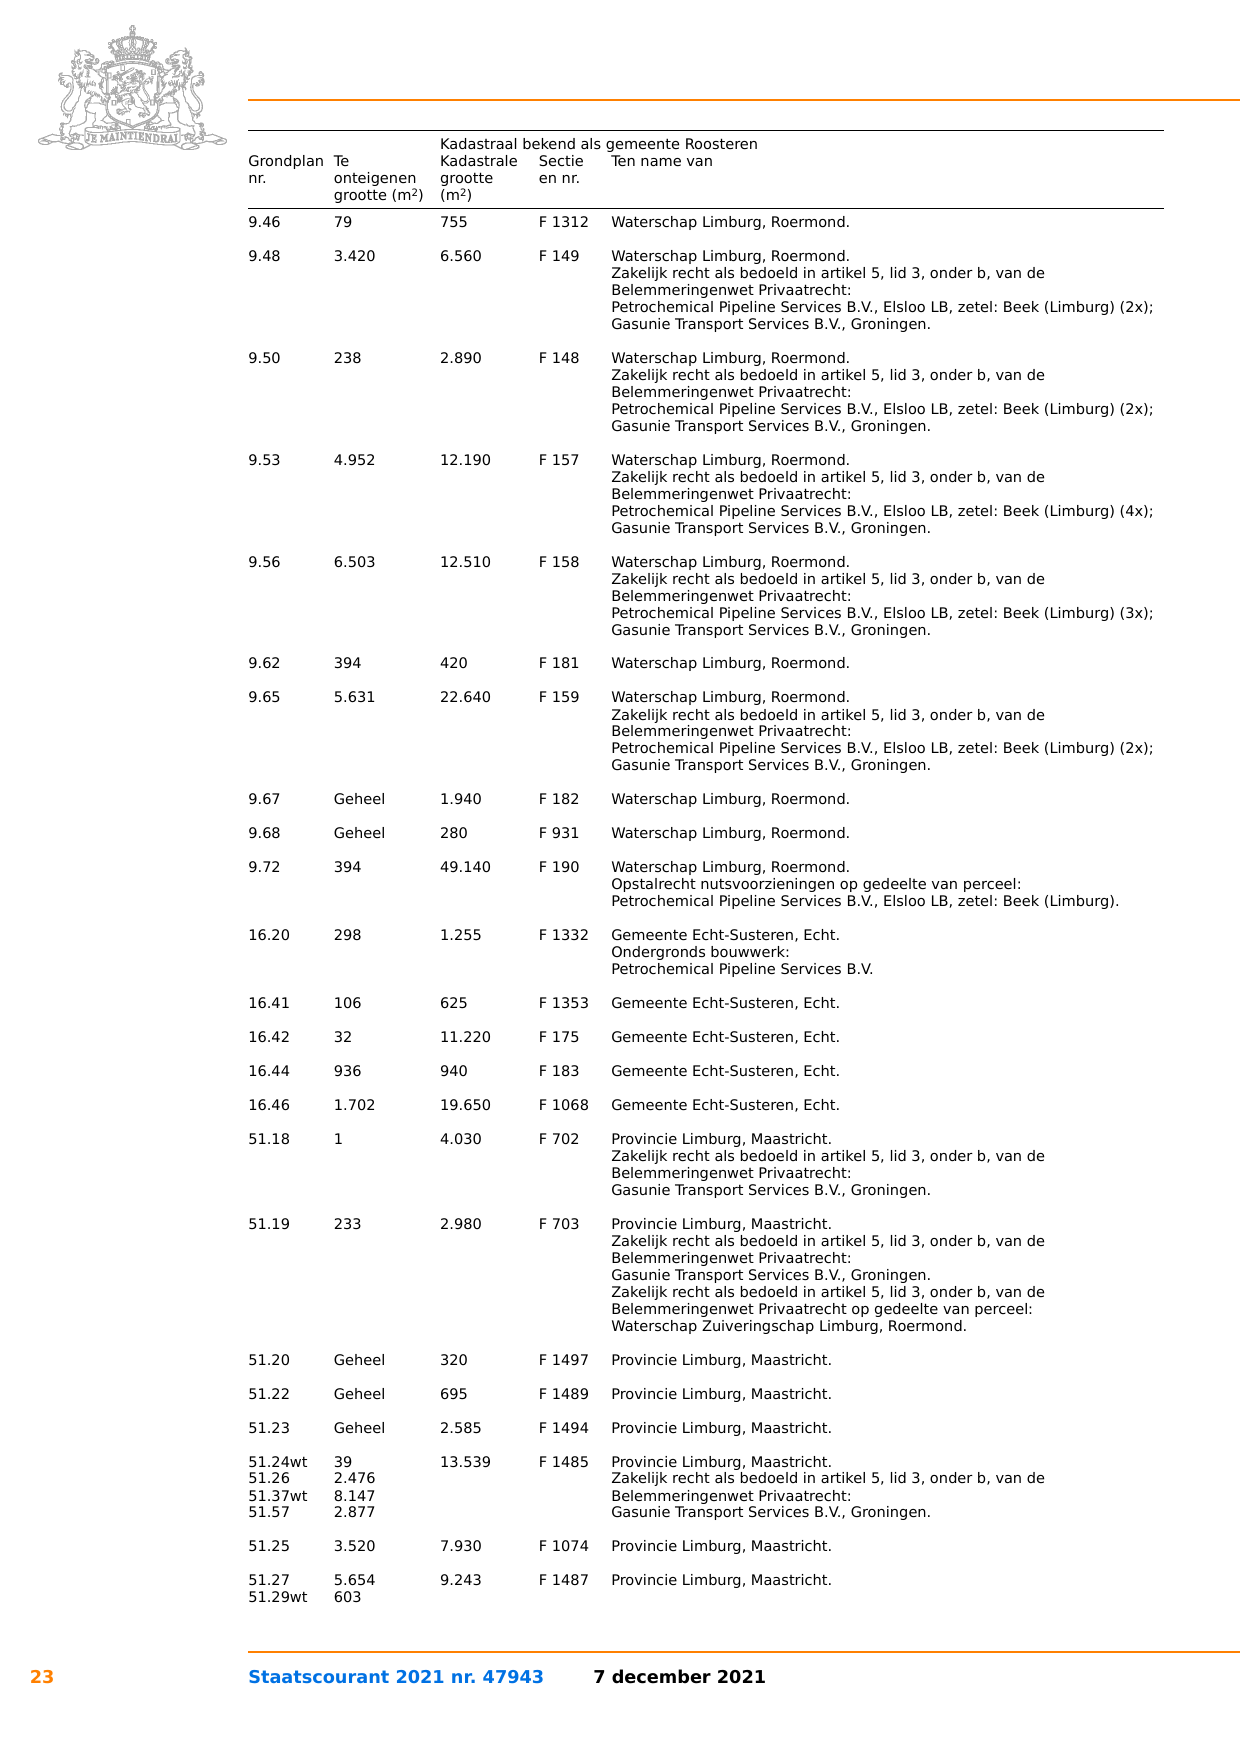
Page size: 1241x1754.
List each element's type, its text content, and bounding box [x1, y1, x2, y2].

table_cell F 1489 [533, 1386, 605, 1402]
table_cell [605, 1521, 1163, 1538]
table_cell [328, 673, 434, 689]
table_cell [533, 978, 605, 995]
table_cell [248, 910, 328, 927]
table_cell [533, 1436, 605, 1453]
table_cell 298 [328, 927, 434, 978]
table_cell 695 [434, 1386, 533, 1402]
table_cell 1.702 [328, 1097, 434, 1114]
table_cell 51.24wt [248, 1454, 328, 1470]
table_cell [605, 808, 1163, 825]
table_cell 6.560 [434, 248, 533, 333]
table_cell Waterschap Limburg, Roermond. Zakelijk recht als bedoeld in artikel 5, lid 3, onder b, van de Belemmeringenwet Privaatrecht: Petrochemical Pipeline Services B.V., Elsloo LB, zetel: Beek (Limburg) (2x); Gasunie Transport Services B.V., Groningen. [605, 689, 1163, 774]
table_cell [605, 639, 1163, 655]
table_cell [248, 1012, 328, 1029]
table_cell [434, 1436, 533, 1453]
table_cell 625 [434, 995, 533, 1012]
table_cell Waterschap Limburg, Roermond. Zakelijk recht als bedoeld in artikel 5, lid 3, onder b, van de Belemmeringenwet Privaatrecht: Petrochemical Pipeline Services B.V., Elsloo LB, zetel: Beek (Limburg) (2x); Gasunie Transport Services B.V., Groningen. [605, 350, 1163, 435]
table_cell Gemeente Echt-Susteren, Echt. Ondergronds bouwwerk: Petrochemical Pipeline Services B.V. [605, 927, 1163, 978]
table_cell [434, 1335, 533, 1352]
table_cell 4.952 [328, 452, 434, 537]
table_cell [248, 1199, 328, 1216]
table_cell [434, 1369, 533, 1386]
table_cell 320 [434, 1352, 533, 1368]
table_cell [248, 673, 328, 689]
table_cell [248, 978, 328, 995]
table_cell Provincie Limburg, Maastricht. Zakelijk recht als bedoeld in artikel 5, lid 3, onder b, van de Belemmeringenwet Privaatrecht: Gasunie Transport Services B.V., Groningen. Zakelijk recht als bedoeld in artikel 5, lid 3, onder b, van de Belemmeringenwet Privaatrecht op gedeelte van perceel: Waterschap Zuiveringschap Limburg, Roermond. [605, 1216, 1163, 1334]
table_cell [533, 1589, 605, 1606]
table_cell Gemeente Echt-Susteren, Echt. [605, 1097, 1163, 1114]
table_cell F 149 [533, 248, 605, 333]
table_cell Grondplan nr. [248, 153, 328, 208]
table_cell [434, 639, 533, 655]
table_cell [434, 1012, 533, 1029]
table_cell 420 [434, 655, 533, 672]
table_cell Gemeente Echt-Susteren, Echt. [605, 1029, 1163, 1046]
table_cell F 1068 [533, 1097, 605, 1114]
table_cell F 1312 [533, 209, 605, 231]
table_cell [533, 910, 605, 927]
table_cell [434, 910, 533, 927]
table_cell Waterschap Limburg, Roermond. [605, 209, 1163, 231]
table_cell 9.68 [248, 825, 328, 842]
table_header Kadastraal bekend als gemeente Roosteren [434, 131, 1163, 153]
table_cell 9.65 [248, 689, 328, 774]
table_cell [533, 1199, 605, 1216]
table_cell [533, 1012, 605, 1029]
table_cell 9.62 [248, 655, 328, 672]
table_cell [434, 1046, 533, 1063]
table_cell [605, 1369, 1163, 1386]
table_cell 16.20 [248, 927, 328, 978]
table_cell 51.20 [248, 1352, 328, 1368]
table_cell 51.26 [248, 1470, 328, 1487]
table_cell 51.23 [248, 1420, 328, 1436]
table_cell [605, 910, 1163, 927]
table_cell Waterschap Limburg, Roermond. [605, 655, 1163, 672]
table_cell F 148 [533, 350, 605, 435]
table_cell 3.520 [328, 1538, 434, 1555]
table_cell [605, 1555, 1163, 1572]
table_cell [533, 1080, 605, 1097]
table_cell 16.44 [248, 1063, 328, 1080]
table_cell [248, 1335, 328, 1352]
table_cell [328, 639, 434, 655]
table_cell 755 [434, 209, 533, 231]
table_cell 394 [328, 655, 434, 672]
table_cell [533, 537, 605, 553]
table_cell Sectie en nr. [533, 153, 605, 208]
table_cell [248, 1555, 328, 1572]
table_cell [328, 1403, 434, 1419]
picture [38, 25, 227, 150]
table_cell Waterschap Limburg, Roermond. Zakelijk recht als bedoeld in artikel 5, lid 3, onder b, van de Belemmeringenwet Privaatrecht: Petrochemical Pipeline Services B.V., Elsloo LB, zetel: Beek (Limburg) (2x); Gasunie Transport Services B.V., Groningen. [605, 248, 1163, 333]
table_cell [533, 808, 605, 825]
table_cell [328, 333, 434, 350]
table_cell Provincie Limburg, Maastricht. [605, 1420, 1163, 1436]
table_cell [328, 978, 434, 995]
table_cell [533, 333, 605, 350]
table_cell [533, 842, 605, 859]
table_cell 2.890 [434, 350, 533, 435]
table_cell [328, 1555, 434, 1572]
table_cell 1.255 [434, 927, 533, 978]
table_cell 39 [328, 1454, 434, 1470]
table_cell [328, 537, 434, 553]
table_cell [248, 1046, 328, 1063]
table_cell 79 [328, 209, 434, 231]
table_cell 16.42 [248, 1029, 328, 1046]
table_cell [533, 231, 605, 248]
table_cell Waterschap Limburg, Roermond. [605, 825, 1163, 842]
table_cell F 159 [533, 689, 605, 774]
table_cell [328, 910, 434, 927]
table_cell 9.243 [434, 1572, 533, 1589]
table_cell 9.48 [248, 248, 328, 333]
table_cell [248, 537, 328, 553]
table_cell [248, 639, 328, 655]
table_cell 19.650 [434, 1097, 533, 1114]
table_cell [605, 1012, 1163, 1029]
table_header [248, 131, 434, 153]
table_cell 49.140 [434, 859, 533, 910]
table_cell F 931 [533, 825, 605, 842]
table_cell Provincie Limburg, Maastricht. Zakelijk recht als bedoeld in artikel 5, lid 3, onder b, van de Belemmeringenwet Privaatrecht: Gasunie Transport Services B.V., Groningen. [605, 1131, 1163, 1199]
table_cell F 1487 [533, 1572, 605, 1589]
table_cell Ten name van [605, 153, 1163, 208]
table_cell F 183 [533, 1063, 605, 1080]
table_cell 16.41 [248, 995, 328, 1012]
table_cell [605, 537, 1163, 553]
table_cell [533, 673, 605, 689]
table_cell [248, 774, 328, 791]
table_cell [248, 1114, 328, 1131]
table_cell Te onteigenen grootte (m2) [328, 153, 434, 208]
table_cell 13.539 [434, 1454, 533, 1521]
table_cell [328, 1199, 434, 1216]
table_cell [248, 1521, 328, 1538]
table_cell 233 [328, 1216, 434, 1334]
table_cell [248, 842, 328, 859]
table_cell [328, 1521, 434, 1538]
table_cell F 1497 [533, 1352, 605, 1368]
table_cell Geheel [328, 1386, 434, 1402]
table_cell [434, 673, 533, 689]
table_cell 51.37wt [248, 1488, 328, 1504]
table_cell Waterschap Limburg, Roermond. Opstalrecht nutsvoorzieningen op gedeelte van perceel: Petrochemical Pipeline Services B.V., Elsloo LB, zetel: Beek (Limburg). [605, 859, 1163, 910]
table_cell [605, 1335, 1163, 1352]
table_cell 5.631 [328, 689, 434, 774]
table_cell 12.190 [434, 452, 533, 537]
table_cell [605, 1199, 1163, 1216]
table_cell [434, 435, 533, 452]
table_cell [434, 231, 533, 248]
table_cell Waterschap Limburg, Roermond. [605, 791, 1163, 808]
table_cell [328, 842, 434, 859]
table_cell [434, 333, 533, 350]
table_cell [328, 808, 434, 825]
table_cell F 181 [533, 655, 605, 672]
table_cell [533, 1555, 605, 1572]
table_cell 9.56 [248, 554, 328, 638]
table_cell [533, 1369, 605, 1386]
table_cell [328, 1335, 434, 1352]
table_cell Provincie Limburg, Maastricht. Zakelijk recht als bedoeld in artikel 5, lid 3, onder b, van de Belemmeringenwet Privaatrecht: Gasunie Transport Services B.V., Groningen. [605, 1454, 1163, 1521]
table_cell 936 [328, 1063, 434, 1080]
table_cell 51.25 [248, 1538, 328, 1555]
table_cell Provincie Limburg, Maastricht. [605, 1352, 1163, 1368]
table_cell [434, 1199, 533, 1216]
table_cell Geheel [328, 825, 434, 842]
table_cell 16.46 [248, 1097, 328, 1114]
table_cell Kadastrale grootte (m2) [434, 153, 533, 208]
table_cell 8.147 [328, 1488, 434, 1504]
table_cell [533, 1521, 605, 1538]
table_cell Gemeente Echt-Susteren, Echt. [605, 995, 1163, 1012]
table_cell Waterschap Limburg, Roermond. Zakelijk recht als bedoeld in artikel 5, lid 3, onder b, van de Belemmeringenwet Privaatrecht: Petrochemical Pipeline Services B.V., Elsloo LB, zetel: Beek (Limburg) (3x); Gasunie Transport Services B.V., Groningen. [605, 554, 1163, 638]
table_cell [248, 1080, 328, 1097]
table_cell 940 [434, 1063, 533, 1080]
table_cell 1 [328, 1131, 434, 1199]
table_cell [434, 537, 533, 553]
table_cell [248, 435, 328, 452]
table_cell [434, 808, 533, 825]
table_cell [248, 231, 328, 248]
table_cell [533, 639, 605, 655]
table_cell [605, 1436, 1163, 1453]
table_cell 51.57 [248, 1504, 328, 1521]
table_cell [248, 1436, 328, 1453]
table_cell [605, 435, 1163, 452]
table_cell Waterschap Limburg, Roermond. Zakelijk recht als bedoeld in artikel 5, lid 3, onder b, van de Belemmeringenwet Privaatrecht: Petrochemical Pipeline Services B.V., Elsloo LB, zetel: Beek (Limburg) (4x); Gasunie Transport Services B.V., Groningen. [605, 452, 1163, 537]
table_cell 2.877 [328, 1504, 434, 1521]
table_cell [434, 1589, 533, 1606]
table_cell [533, 1335, 605, 1352]
table_cell Gemeente Echt-Susteren, Echt. [605, 1063, 1163, 1080]
table_cell 51.22 [248, 1386, 328, 1402]
table_cell [533, 1046, 605, 1063]
table_cell Geheel [328, 1420, 434, 1436]
table_cell [533, 774, 605, 791]
table_cell [248, 1369, 328, 1386]
table_cell 9.72 [248, 859, 328, 910]
table_cell [328, 231, 434, 248]
table_cell [533, 1114, 605, 1131]
table_cell Provincie Limburg, Maastricht. [605, 1538, 1163, 1555]
table_cell [328, 1080, 434, 1097]
table_cell 280 [434, 825, 533, 842]
table_cell 9.53 [248, 452, 328, 537]
table_cell [328, 1114, 434, 1131]
table_cell F 157 [533, 452, 605, 537]
table_cell [605, 231, 1163, 248]
table_cell [533, 435, 605, 452]
table_cell [605, 978, 1163, 995]
table_cell [605, 1403, 1163, 1419]
table_cell 51.29wt [248, 1589, 328, 1606]
table_cell [434, 1555, 533, 1572]
table_cell Provincie Limburg, Maastricht. [605, 1572, 1163, 1589]
table_cell F 1353 [533, 995, 605, 1012]
table_cell 2.585 [434, 1420, 533, 1436]
table_cell [328, 435, 434, 452]
table_cell F 703 [533, 1216, 605, 1334]
table_cell [328, 1046, 434, 1063]
table_cell [248, 808, 328, 825]
table_cell [434, 1521, 533, 1538]
table_cell 6.503 [328, 554, 434, 638]
table_cell [605, 1589, 1163, 1606]
table_cell F 158 [533, 554, 605, 638]
table_cell [434, 1403, 533, 1419]
table_cell F 175 [533, 1029, 605, 1046]
table_cell [605, 1046, 1163, 1063]
table_cell [328, 1012, 434, 1029]
table_cell 22.640 [434, 689, 533, 774]
table_cell [605, 673, 1163, 689]
table_cell 51.27 [248, 1572, 328, 1589]
table_cell 5.654 [328, 1572, 434, 1589]
table_cell [434, 1080, 533, 1097]
table_cell 51.18 [248, 1131, 328, 1199]
table_cell 2.980 [434, 1216, 533, 1334]
table_cell [434, 774, 533, 791]
table_cell [533, 1403, 605, 1419]
table_cell 3.420 [328, 248, 434, 333]
table_cell 238 [328, 350, 434, 435]
table_cell [605, 333, 1163, 350]
table_cell [434, 842, 533, 859]
table_cell 106 [328, 995, 434, 1012]
table_cell [434, 1114, 533, 1131]
table_cell 394 [328, 859, 434, 910]
table_cell F 702 [533, 1131, 605, 1199]
table_cell [328, 1369, 434, 1386]
table_cell [434, 978, 533, 995]
table_cell F 182 [533, 791, 605, 808]
table_cell [248, 1403, 328, 1419]
table_cell Geheel [328, 1352, 434, 1368]
table_cell F 1485 [533, 1454, 605, 1521]
table_cell 9.50 [248, 350, 328, 435]
table_cell F 1332 [533, 927, 605, 978]
table_cell 9.67 [248, 791, 328, 808]
table_cell [605, 1080, 1163, 1097]
table_cell 12.510 [434, 554, 533, 638]
table_cell 603 [328, 1589, 434, 1606]
table_cell 4.030 [434, 1131, 533, 1199]
table_cell 32 [328, 1029, 434, 1046]
table_cell F 190 [533, 859, 605, 910]
table_cell [328, 774, 434, 791]
table_cell Geheel [328, 791, 434, 808]
table_cell F 1494 [533, 1420, 605, 1436]
table_cell [605, 774, 1163, 791]
table_cell [605, 1114, 1163, 1131]
table_cell Provincie Limburg, Maastricht. [605, 1386, 1163, 1402]
table_cell 11.220 [434, 1029, 533, 1046]
table_cell [605, 842, 1163, 859]
table_cell 7.930 [434, 1538, 533, 1555]
table_cell [328, 1436, 434, 1453]
table_cell 51.19 [248, 1216, 328, 1334]
table_cell 9.46 [248, 209, 328, 231]
table_cell [248, 333, 328, 350]
table_cell 1.940 [434, 791, 533, 808]
table_cell 2.476 [328, 1470, 434, 1487]
table_cell F 1074 [533, 1538, 605, 1555]
